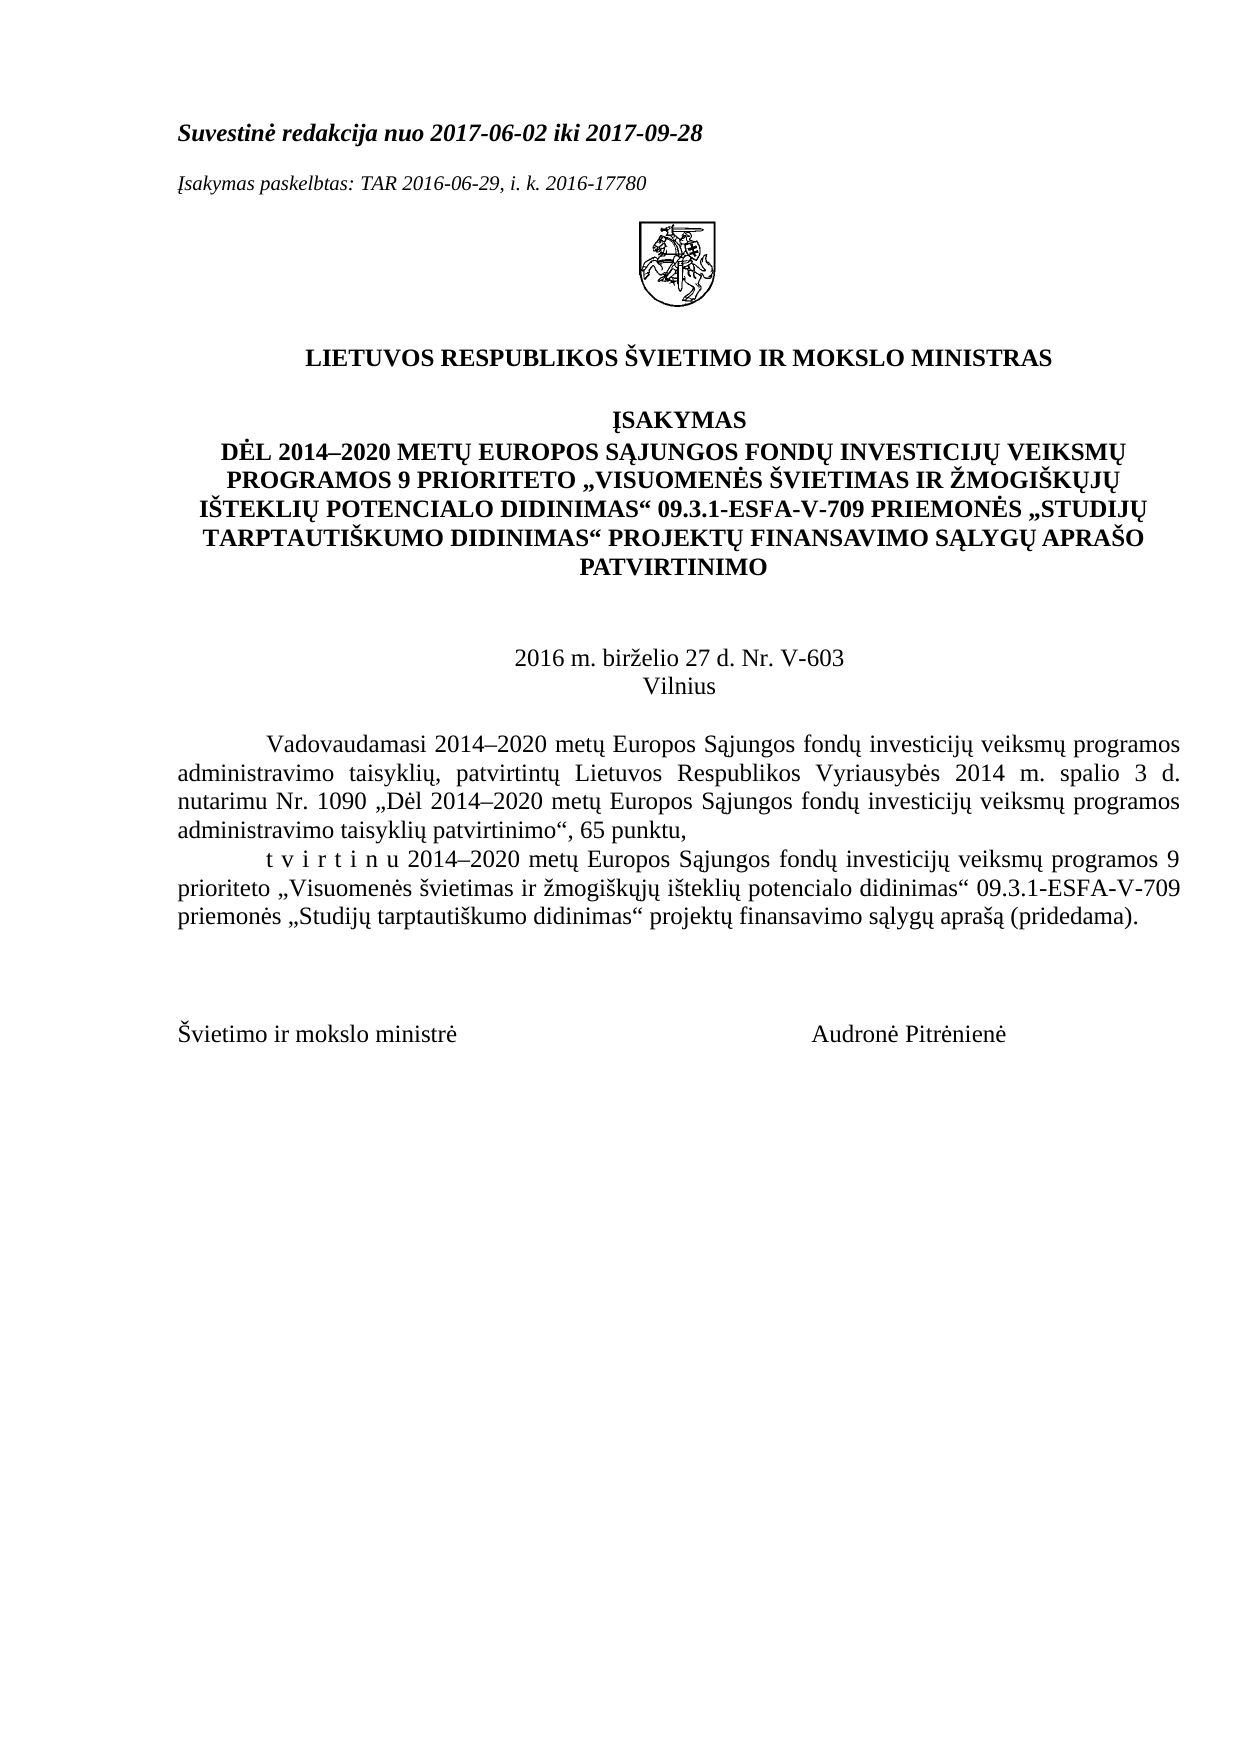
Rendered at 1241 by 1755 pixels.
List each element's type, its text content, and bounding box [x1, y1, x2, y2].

text Vadovaudamasi 2014–2020 metų Europos Sąjungos fondų investicijų veiksmų programos administravimo taisyklių, patvirtintų Lietuvos Respublikos Vyriausybės 2014 m. spalio 3 d. nutarimu Nr. 1090 „Dėl 2014–2020 metų Europos Sąjungos fondų investicijų veiksmų programos administravimo taisyklių patvirtinimo“, 65 punktu, [177, 729, 1181, 844]
text LIETUVOS RESPUBLIKOS ŠVIETIMO IR MOKSLO MINISTRAS [177, 343, 1181, 372]
text t v i r t i n u 2014–2020 metų Europos Sąjungos fondų investicijų veiksmų programos 9 prioriteto „Visuomenės švietimas ir žmogiškųjų išteklių potencialo didinimas“ 09.3.1-ESFA-V-709 priemonės „Studijų tarptautiškumo didinimas“ projektų finansavimo sąlygų aprašą (pridedama). [177, 844, 1181, 930]
text DĖL 2014–2020 METŲ EUROPOS SĄJUNGOS FONDŲ INVESTICIJŲ VEIKSMŲ PROGRAMOS 9 PRIORITETO „VISUOMENĖS ŠVIETIMAS IR ŽMOGIŠKŲJŲ IŠTEKLIŲ POTENCIALO DIDINIMAS“ 09.3.1-ESFA-V-709 PRIEMONĖS „STUDIJŲ tarptautiškumo didinimas“ PROJEKTŲ FINANSAVIMO SĄLYGŲ APRAŠO PATVIRTINIMO [166, 437, 1181, 580]
text Vilnius [177, 671, 1181, 700]
text ĮSAKYMAS [177, 405, 1181, 434]
text Švietimo ir mokslo ministrė Audronė Pitrėnienė [177, 1019, 1192, 1047]
text Įsakymas paskelbtas: TAR 2016-06-29, i. k. 2016-17780 [177, 171, 1181, 195]
text Suvestinė redakcija nuo 2017-06-02 iki 2017-09-28 [177, 118, 1181, 147]
text 2016 m. birželio 27 d. Nr. V-603 [177, 643, 1181, 671]
